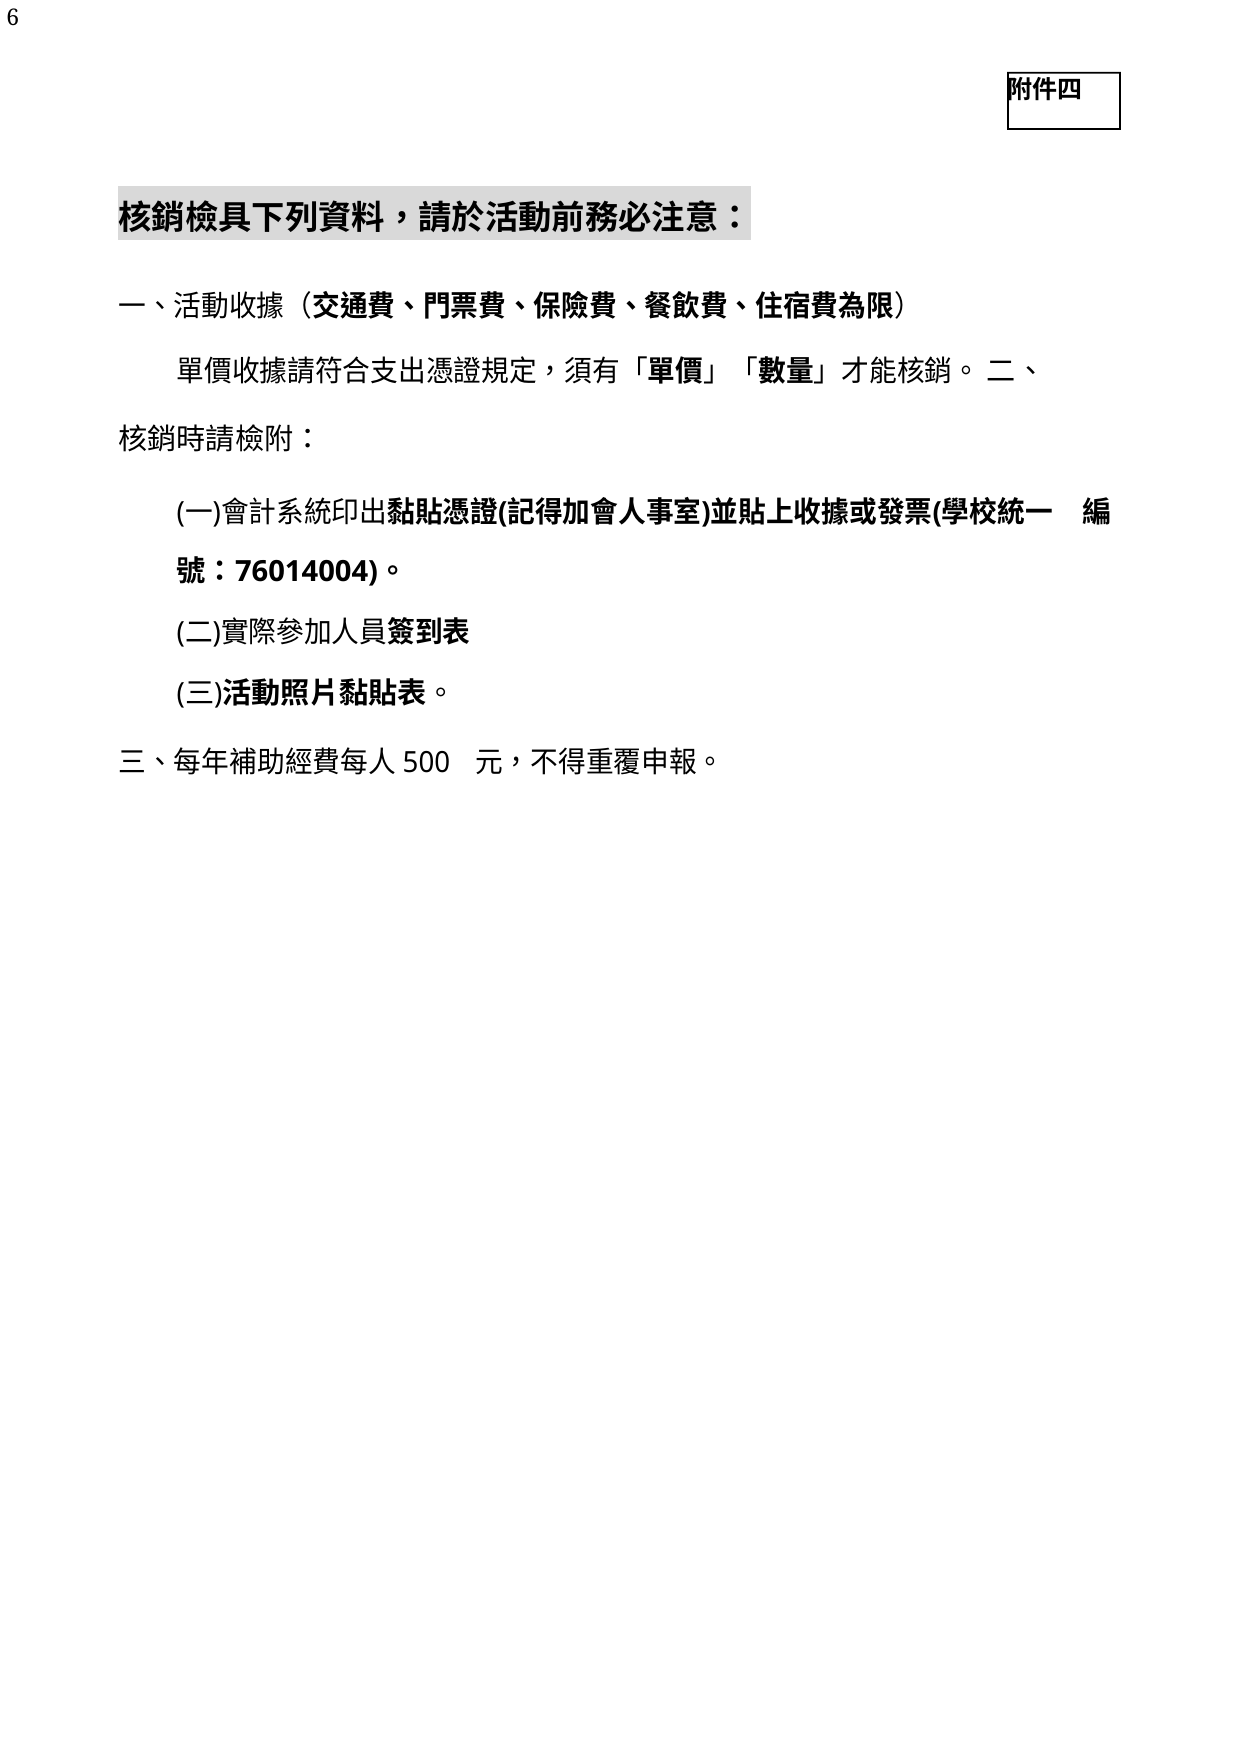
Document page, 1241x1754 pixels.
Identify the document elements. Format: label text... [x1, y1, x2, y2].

text 三、每年補助經費每人 500 元，不得重覆申報。 [118, 739, 1159, 781]
text 一、活動收據（交通費、門票費、保險費、餐飲費、住宿費為限） [118, 282, 1159, 325]
text 單價收據請符合支出憑證規定，須有「單價」「數量」才能核銷。 二、核銷時請檢附： [118, 348, 1023, 458]
text (一)會計系統印出黏貼憑證(記得加會人事室)並貼上收據或發票(學校統一 編號：76014004)。 [176, 488, 1123, 590]
subtitle 核銷檢具下列資料，請於活動前務必注意： [118, 186, 1159, 240]
text (二)實際參加人員簽到表(三)活動照片黏貼表。 [176, 609, 487, 712]
